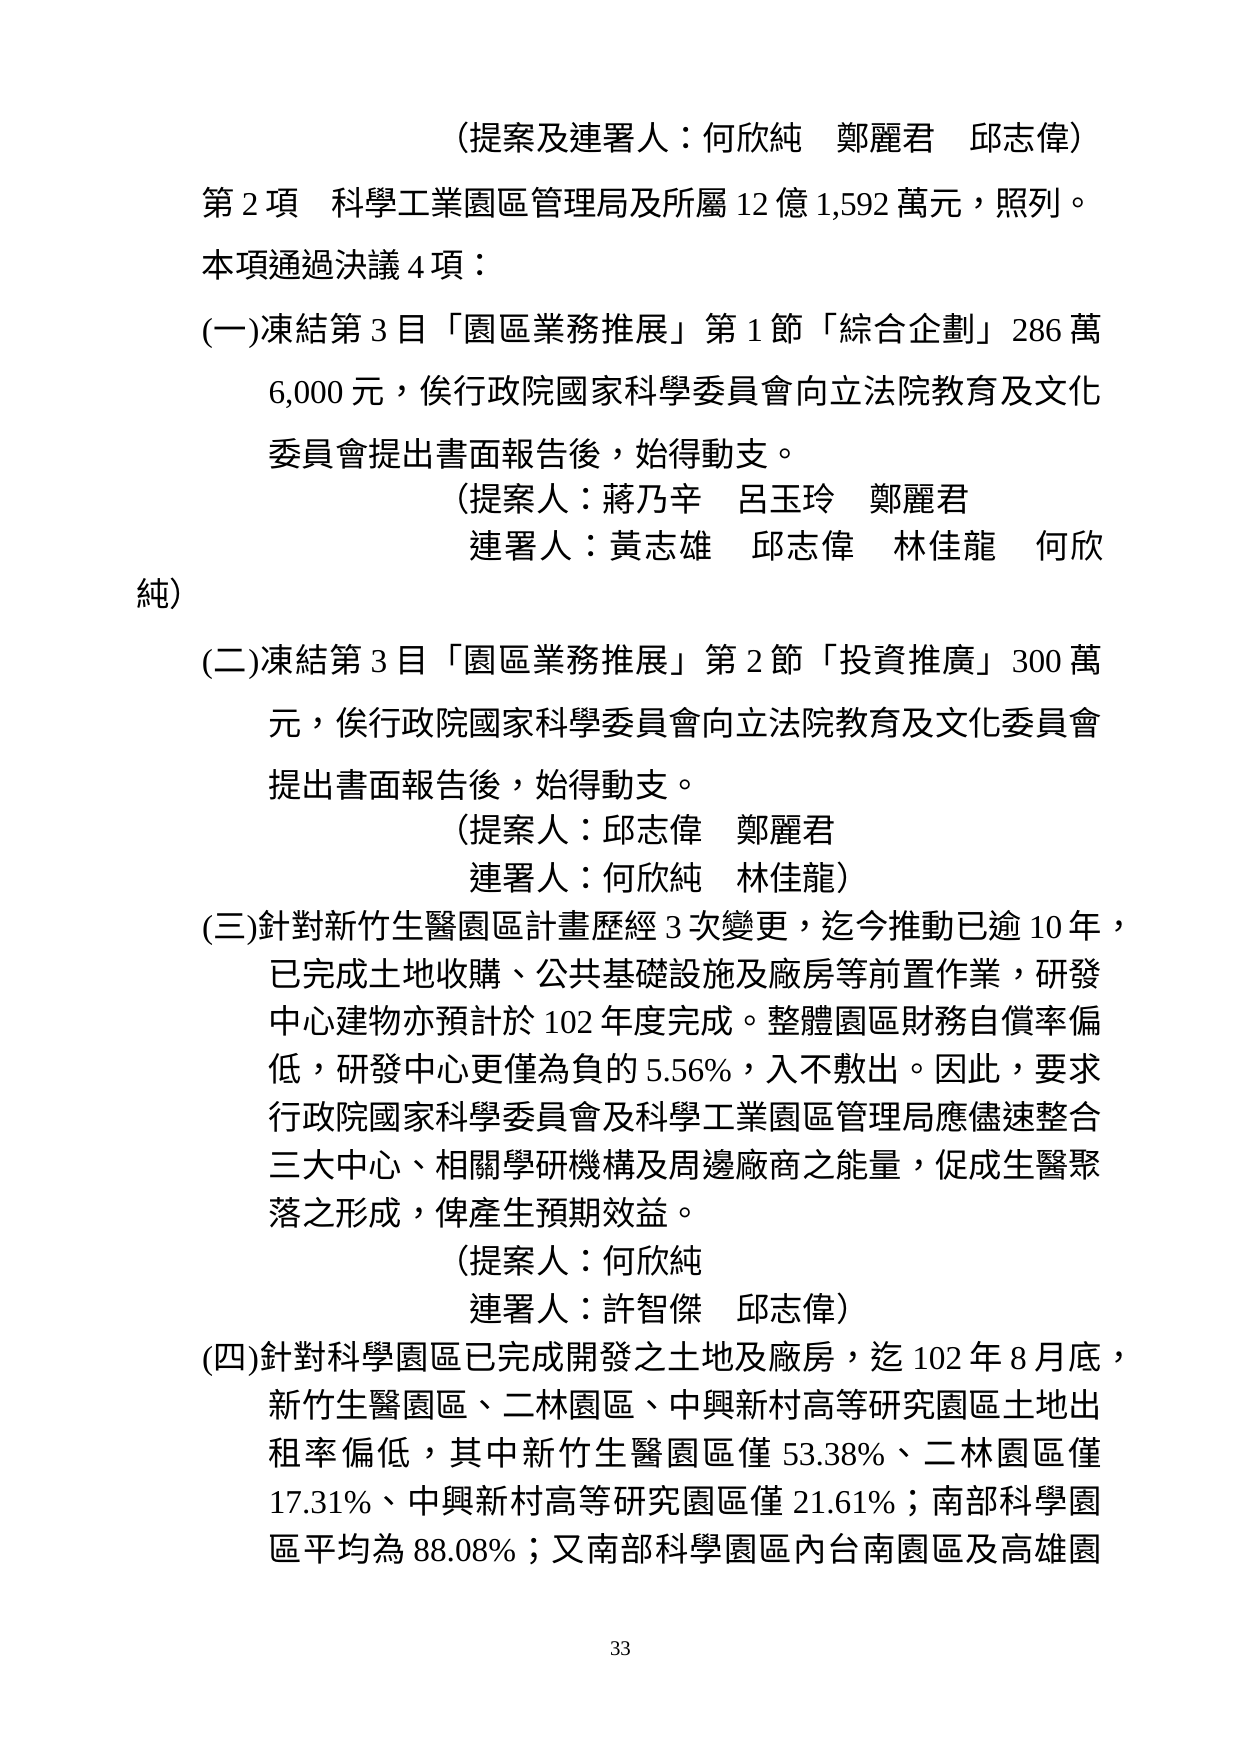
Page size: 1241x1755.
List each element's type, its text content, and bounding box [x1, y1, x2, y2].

text (四)針對科學園區已完成開發之土地及廠房，迄102年8月底，新竹生醫園區、二林園區、中興新村高等研究園區土地出租率偏低，其中新竹生醫園區僅53.38%、二林園區僅17.31%、中興新村高等研究園區僅21.61%；南部科學園區平均為88.08%；又南部科學園區內台南園區及高雄園區廠房出租率僅約7成，故要求科學工業園區管理局應積極招商，改善廠房及土地出租欠佳情形。 [202, 1331, 1102, 1571]
text 第2項 科學工業園區管理局及所屬12億1,592萬元，照列。 [202, 160, 1103, 223]
text （提案人：蔣乃辛 呂玉玲 鄭麗君 [136, 473, 1104, 521]
text 連署人：許智傑 邱志偉） [136, 1283, 1104, 1331]
text （提案人：邱志偉 鄭麗君 [136, 804, 1104, 852]
text (二)凍結第3目「園區業務推展」第2節「投資推廣」300萬元，俟行政院國家科學委員會向立法院教育及文化委員會提出書面報告後，始得動支。 [202, 616, 1103, 804]
text (一)凍結第3目「園區業務推展」第1節「綜合企劃」286萬6,000元，俟行政院國家科學委員會向立法院教育及文化委員會提出書面報告後，始得動支。 [202, 285, 1103, 473]
text 連署人：黃志雄 邱志偉 林佳龍 何欣純） [136, 521, 1104, 616]
text （提案人：何欣純 [136, 1235, 1104, 1283]
text 連署人：何欣純 林佳龍） [136, 852, 1104, 900]
text 本項通過決議4項： [202, 223, 1103, 285]
text (三)針對新竹生醫園區計畫歷經3次變更，迄今推動已逾10年，已完成土地收購、公共基礎設施及廠房等前置作業，研發中心建物亦預計於102年度完成。整體園區財務自償率偏低，研發中心更僅為負的5.56%，入不敷出。因此，要求行政院國家科學委員會及科學工業園區管理局應儘速整合三大中心、相關學研機構及周邊廠商之能量，促成生醫聚落之形成，俾產生預期效益。 [202, 900, 1102, 1235]
text （提案及連署人：何欣純 鄭麗君 邱志偉） [136, 112, 1104, 160]
